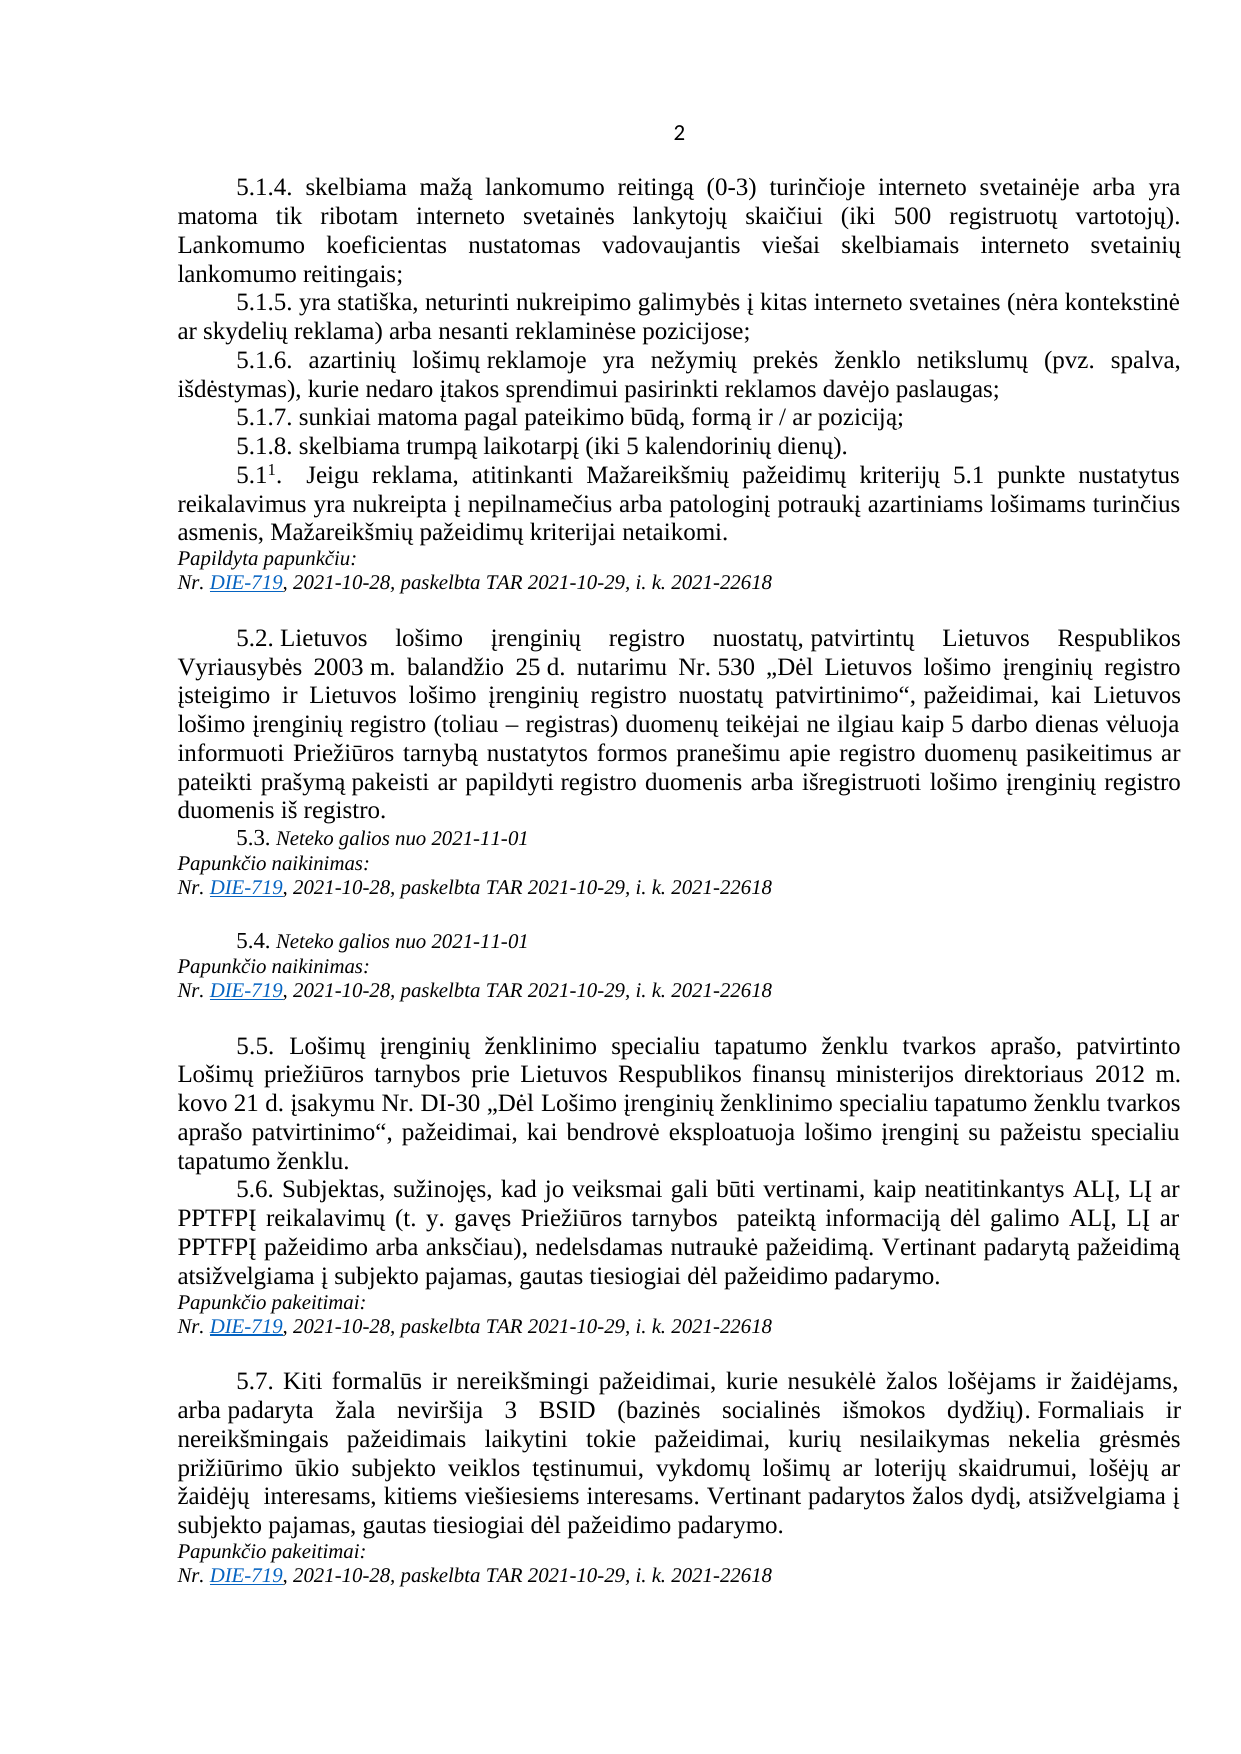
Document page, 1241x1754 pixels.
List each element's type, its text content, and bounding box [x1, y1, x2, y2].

text 5.1.7. sunkiai matoma pagal pateikimo būdą, formą ir / ar poziciją; [177, 402, 1181, 431]
text Papildyta papunkčiu: [177, 546, 1181, 570]
text Nr. DIE-719, 2021-10-28, paskelbta TAR 2021-10-29, i. k. 2021-22618 [177, 978, 1181, 1002]
text 5.2. Lietuvos lošimo įrenginių registro nuostatų, patvirtintų Lietuvos Respublikos Vyriausybės 2003 m. balandžio 25 d. nutarimu Nr. 530 „Dėl Lietuvos lošimo įrenginių registro įsteigimo ir Lietuvos lošimo įrenginių registro nuostatų patvirtinimo“, pažeidimai, kai Lietuvos lošimo įrenginių registro (toliau – registras) duomenų teikėjai ne ilgiau kaip 5 darbo dienas vėluoja informuoti Priežiūros tarnybą nustatytos formos pranešimu apie registro duomenų pasikeitimus ar pateikti prašymą pakeisti ar papildyti registro duomenis arba išregistruoti lošimo įrenginių registro duomenis iš registro. [177, 623, 1181, 824]
text 5.5. Lošimų įrenginių ženklinimo specialiu tapatumo ženklu tvarkos aprašo, patvirtinto Lošimų priežiūros tarnybos prie Lietuvos Respublikos finansų ministerijos direktoriaus 2012 m. kovo 21 d. įsakymu Nr. DI-30 „Dėl Lošimo įrenginių ženklinimo specialiu tapatumo ženklu tvarkos aprašo patvirtinimo“, pažeidimai, kai bendrovė eksploatuoja lošimo įrenginį su pažeistu specialiu tapatumo ženklu. [177, 1031, 1181, 1174]
text 5.1.5. yra statiška, neturinti nukreipimo galimybės į kitas interneto svetaines (nėra kontekstinė ar skydelių reklama) arba nesanti reklaminėse pozicijose; [177, 287, 1181, 345]
text Papunkčio naikinimas: [177, 954, 1181, 978]
text Papunkčio pakeitimai: [177, 1539, 1181, 1563]
text Nr. DIE-719, 2021-10-28, paskelbta TAR 2021-10-29, i. k. 2021-22618 [177, 875, 1181, 899]
text Papunkčio naikinimas: [177, 851, 1181, 875]
text 5.1.6. azartinių lošimų reklamoje yra nežymių prekės ženklo netikslumų (pvz. spalva, išdėstymas), kurie nedaro įtakos sprendimui pasirinkti reklamos davėjo paslaugas; [177, 345, 1181, 402]
text 5.1.8. skelbiama trumpą laikotarpį (iki 5 kalendorinių dienų). [177, 431, 1181, 460]
text 5.6. Subjektas, sužinojęs, kad jo veiksmai gali būti vertinami, kaip neatitinkantys ALĮ, LĮ ar PPTFPĮ reikalavimų (t. y. gavęs Priežiūros tarnybos pateiktą informaciją dėl galimo ALĮ, LĮ ar PPTFPĮ pažeidimo arba anksčiau), nedelsdamas nutraukė pažeidimą. Vertinant padarytą pažeidimą atsižvelgiama į subjekto pajamas, gautas tiesiogiai dėl pažeidimo padarymo. [177, 1174, 1181, 1289]
text 5.1.4. skelbiama mažą lankomumo reitingą (0-3) turinčioje interneto svetainėje arba yra matoma tik ribotam interneto svetainės lankytojų skaičiui (iki 500 registruotų vartotojų). Lankomumo koeficientas nustatomas vadovaujantis viešai skelbiamais interneto svetainių lankomumo reitingais; [177, 172, 1181, 287]
text 5.11. Jeigu reklama, atitinkanti Mažareikšmių pažeidimų kriterijų 5.1 punkte nustatytus reikalavimus yra nukreipta į nepilnamečius arba patologinį potraukį azartiniams lošimams turinčius asmenis, Mažareikšmių pažeidimų kriterijai netaikomi. [177, 460, 1181, 546]
text Nr. DIE-719, 2021-10-28, paskelbta TAR 2021-10-29, i. k. 2021-22618 [177, 1314, 1181, 1338]
text Nr. DIE-719, 2021-10-28, paskelbta TAR 2021-10-29, i. k. 2021-22618 [177, 1563, 1181, 1587]
text Nr. DIE-719, 2021-10-28, paskelbta TAR 2021-10-29, i. k. 2021-22618 [177, 570, 1181, 594]
text 5.3. Neteko galios nuo 2021-11-01 [177, 824, 1181, 851]
text Papunkčio pakeitimai: [177, 1289, 1181, 1314]
text 5.7. Kiti formalūs ir nereikšmingi pažeidimai, kurie nesukėlė žalos lošėjams ir žaidėjams, arba padaryta žala neviršija 3 BSID (bazinės socialinės išmokos dydžių). Formaliais ir nereikšmingais pažeidimais laikytini tokie pažeidimai, kurių nesilaikymas nekelia grėsmės prižiūrimo ūkio subjekto veiklos tęstinumui, vykdomų lošimų ar loterijų skaidrumui, lošėjų ar žaidėjų interesams, kitiems viešiesiems interesams. Vertinant padarytos žalos dydį, atsižvelgiama į subjekto pajamas, gautas tiesiogiai dėl pažeidimo padarymo. [177, 1366, 1181, 1539]
text 5.4. Neteko galios nuo 2021-11-01 [177, 928, 1181, 954]
